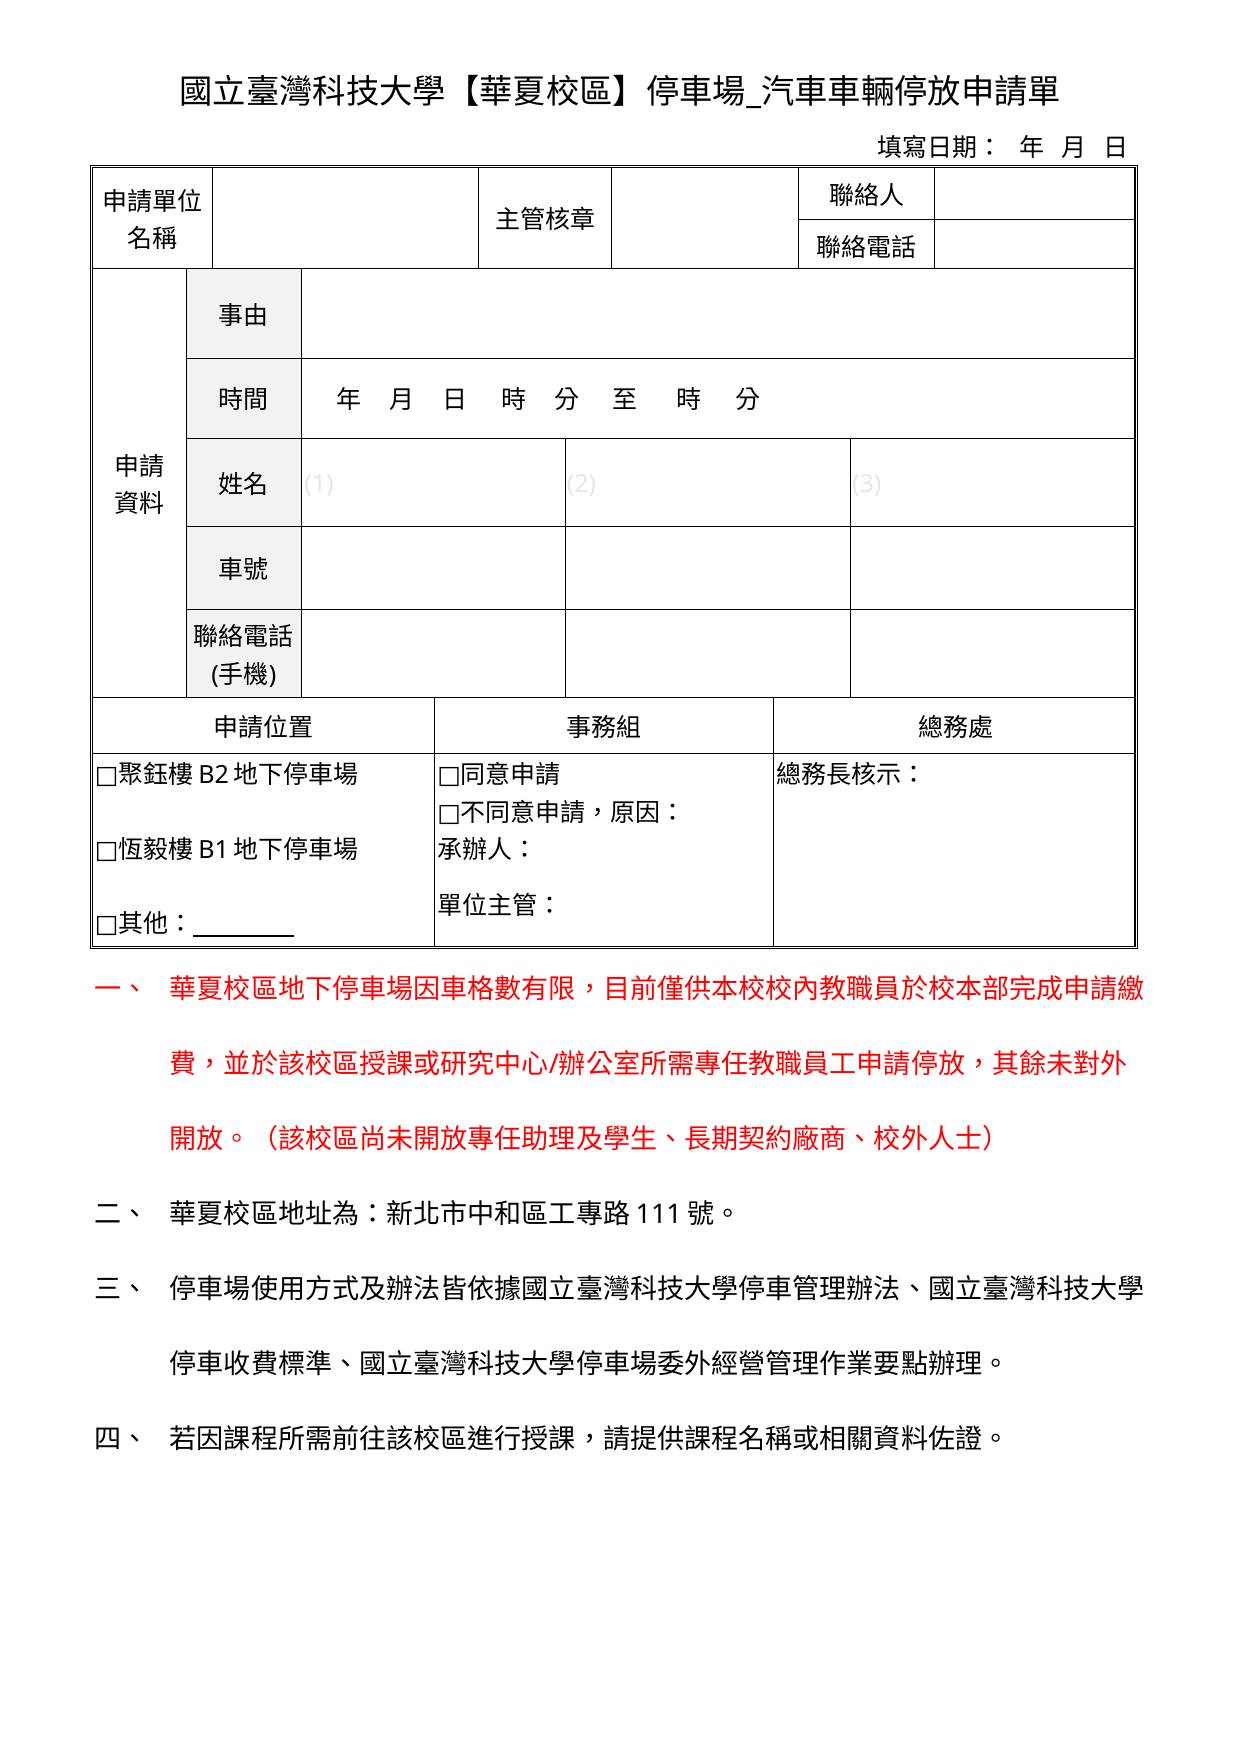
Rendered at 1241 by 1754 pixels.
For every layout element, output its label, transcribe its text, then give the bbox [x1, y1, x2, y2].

table_cell 車號 [187, 527, 301, 609]
table_cell 年 月 日 時 分 至 時 分 [302, 359, 1134, 438]
table_header [935, 168, 1134, 219]
table_cell [566, 610, 850, 697]
table_cell [566, 527, 850, 609]
table_header 聯絡人 [799, 168, 934, 219]
table_cell [851, 610, 1134, 697]
table_cell [302, 610, 565, 697]
table_header 主管核章 [479, 168, 611, 268]
table_cell 事務組 [435, 698, 773, 753]
table_cell 申請資料 [93, 269, 186, 697]
table_cell (1) [302, 439, 565, 526]
text 填寫日期： 年 月 日 [94, 127, 1128, 164]
table_cell 事由 [187, 269, 301, 357]
list 若因課程所需前往該校區進行授課，請提供課程名稱或相關資料佐證。 [94, 1399, 1146, 1474]
table_cell 總務長核示： [774, 754, 1134, 946]
table_cell [302, 269, 1134, 357]
table_cell (2) [566, 439, 850, 526]
table_cell □同意申請 □不同意申請，原因： 承辦人： 單位主管： [435, 754, 773, 946]
table_header 申請單位名稱 [93, 168, 212, 268]
table_cell 聯絡電話 (手機) [187, 610, 301, 697]
text 國立臺灣科技大學【華夏校區】停車場_汽車車輛停放申請單 [94, 52, 1146, 127]
table_cell 申請位置 [93, 698, 434, 753]
table_cell 時間 [187, 359, 301, 438]
table_cell [302, 527, 565, 609]
table_cell [851, 527, 1134, 609]
table_cell [935, 220, 1134, 268]
list 華夏校區地址為：新北市中和區工專路111號。 [94, 1174, 1146, 1249]
list 停車場使用方式及辦法皆依據國立臺灣科技大學停車管理辦法、國立臺灣科技大學停車收費標準、國立臺灣科技大學停車場委外經營管理作業要點辦理。 [94, 1249, 1146, 1399]
table_header [213, 168, 478, 268]
table_cell 姓名 [187, 439, 301, 526]
list 華夏校區地下停車場因車格數有限，目前僅供本校校內教職員於校本部完成申請繳費，並於該校區授課或研究中心/辦公室所需專任教職員工申請停放，其餘未對外開放。（該校區尚未開放專任助理及學生、長期契約廠商、校外人士） [94, 949, 1146, 1174]
table_cell (3) [851, 439, 1134, 526]
table_header [612, 168, 798, 268]
table_cell □聚鈺樓B2地下停車場 □恆毅樓B1地下停車場 □其他： [93, 754, 434, 946]
table_cell 聯絡電話 [799, 220, 934, 268]
table_cell 總務處 [774, 698, 1134, 753]
